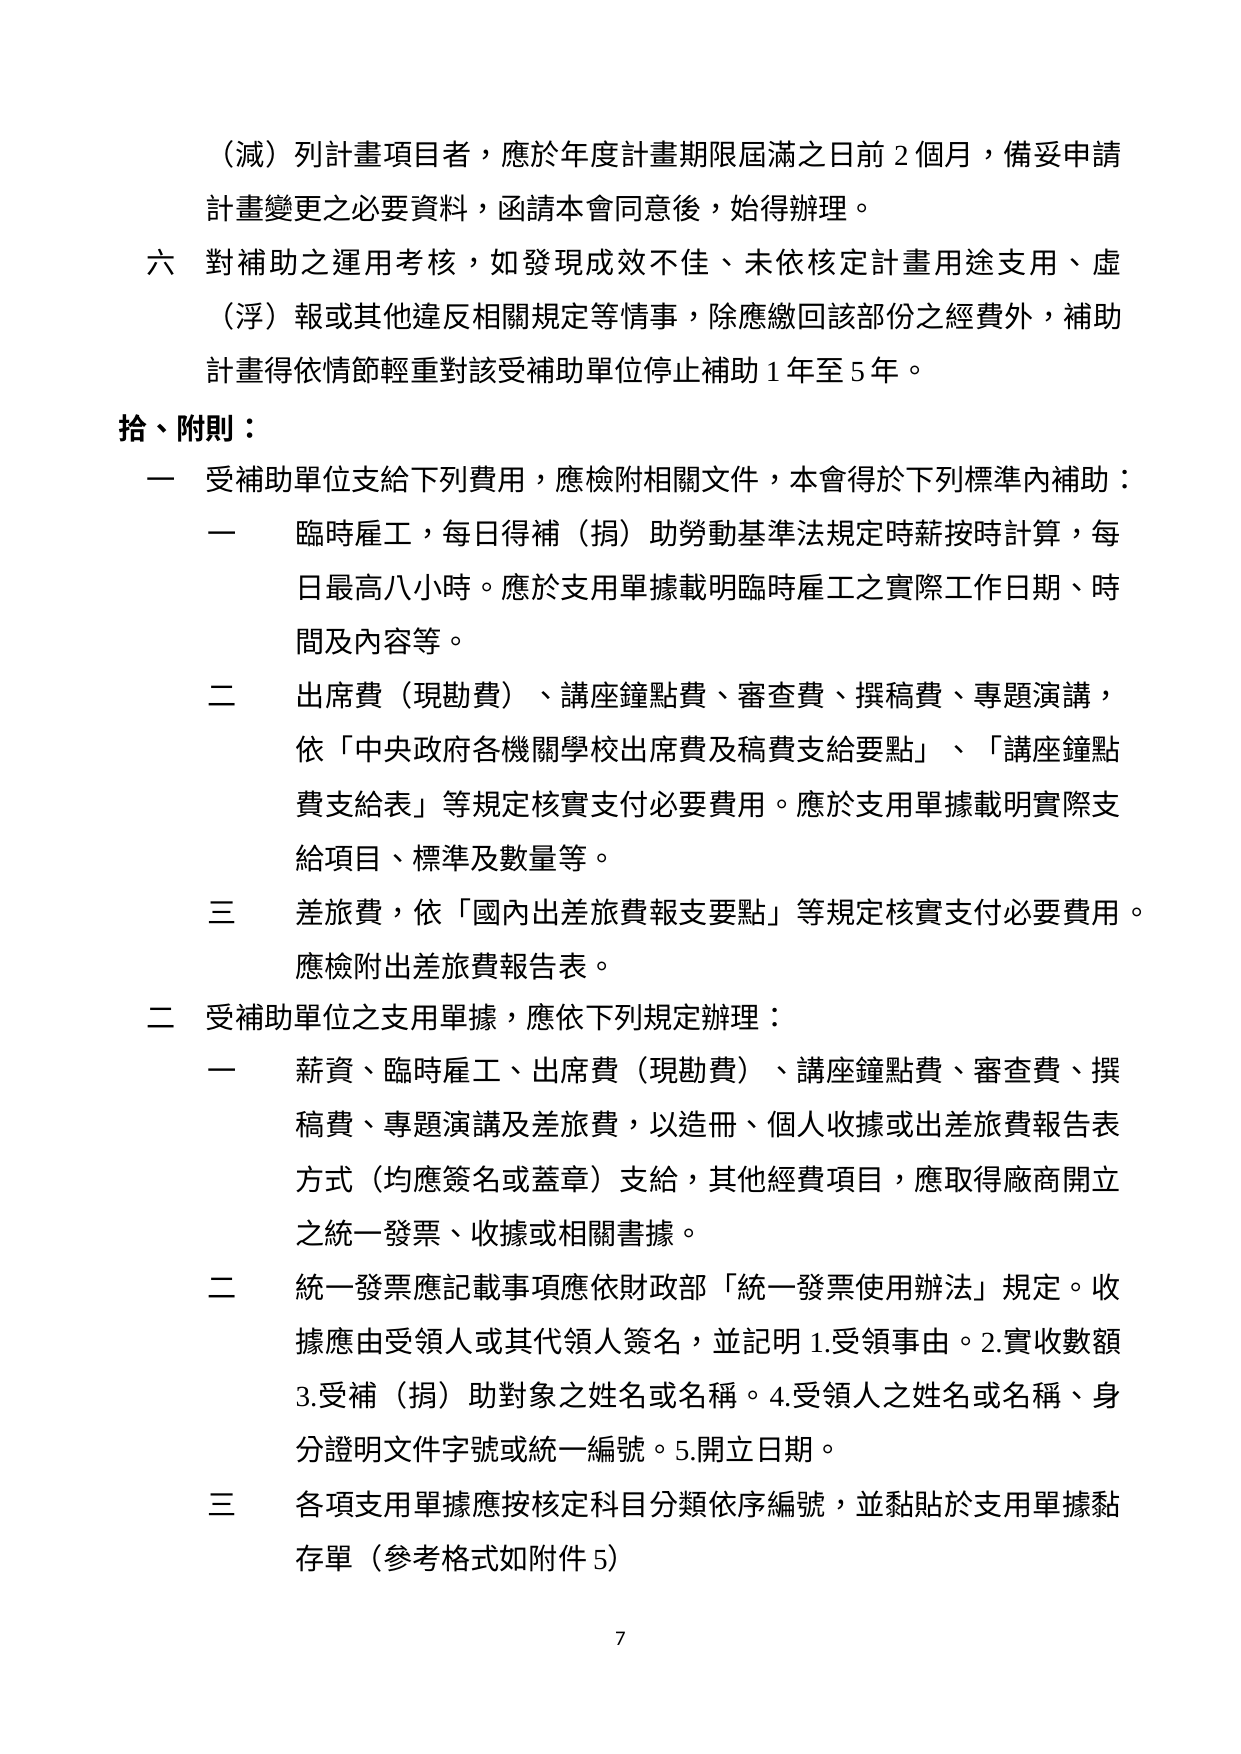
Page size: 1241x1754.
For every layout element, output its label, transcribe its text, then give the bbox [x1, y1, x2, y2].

list （減）列計畫項目者，應於年度計畫期限屆滿之日前2個月，備妥申請計畫變更之必要資料，函請本會同意後，始得辦理。 [146, 122, 1122, 230]
list 對補助之運用考核，如發現成效不佳、未依核定計畫用途支用、虛（浮）報或其他違反相關規定等情事，除應繳回該部份之經費外，補助計畫得依情節輕重對該受補助單位停止補助1年至5年。 [146, 230, 1122, 392]
list 差旅費，依「國內出差旅費報支要點」等規定核實支付必要費用。應檢附出差旅費報告表。 [207, 880, 1122, 988]
list 統一發票應記載事項應依財政部「統一發票使用辦法」規定。收據應由受領人或其代領人簽名，並記明 1.受領事由。2.實收數額。3.受補（捐）助對象之姓名或名稱。4.受領人之姓名或名稱、身分證明文件字號或統一編號。5.開立日期。 [207, 1255, 1122, 1472]
list 受補助單位支給下列費用，應檢附相關文件，本會得於下列標準內補助： [146, 451, 1122, 501]
text 拾、附則： [118, 392, 1122, 451]
list 薪資、臨時雇工、出席費（現勘費）、講座鐘點費、審查費、撰稿費、專題演講及差旅費，以造冊、個人收據或出差旅費報告表方式（均應簽名或蓋章）支給，其他經費項目，應取得廠商開立之統一發票、收據或相關書據。 [207, 1038, 1122, 1255]
list 受補助單位之支用單據，應依下列規定辦理： [146, 988, 1122, 1038]
list 臨時雇工，每日得補（捐）助勞動基準法規定時薪按時計算，每日最高八小時。應於支用單據載明臨時雇工之實際工作日期、時間及內容等。 [207, 501, 1122, 663]
list 出席費（現勘費）、講座鐘點費、審查費、撰稿費、專題演講，依「中央政府各機關學校出席費及稿費支給要點」、「講座鐘點費支給表」等規定核實支付必要費用。應於支用單據載明實際支給項目、標準及數量等。 [207, 663, 1122, 880]
list 各項支用單據應按核定科目分類依序編號，並黏貼於支用單據黏存單（參考格式如附件5） [207, 1472, 1122, 1580]
